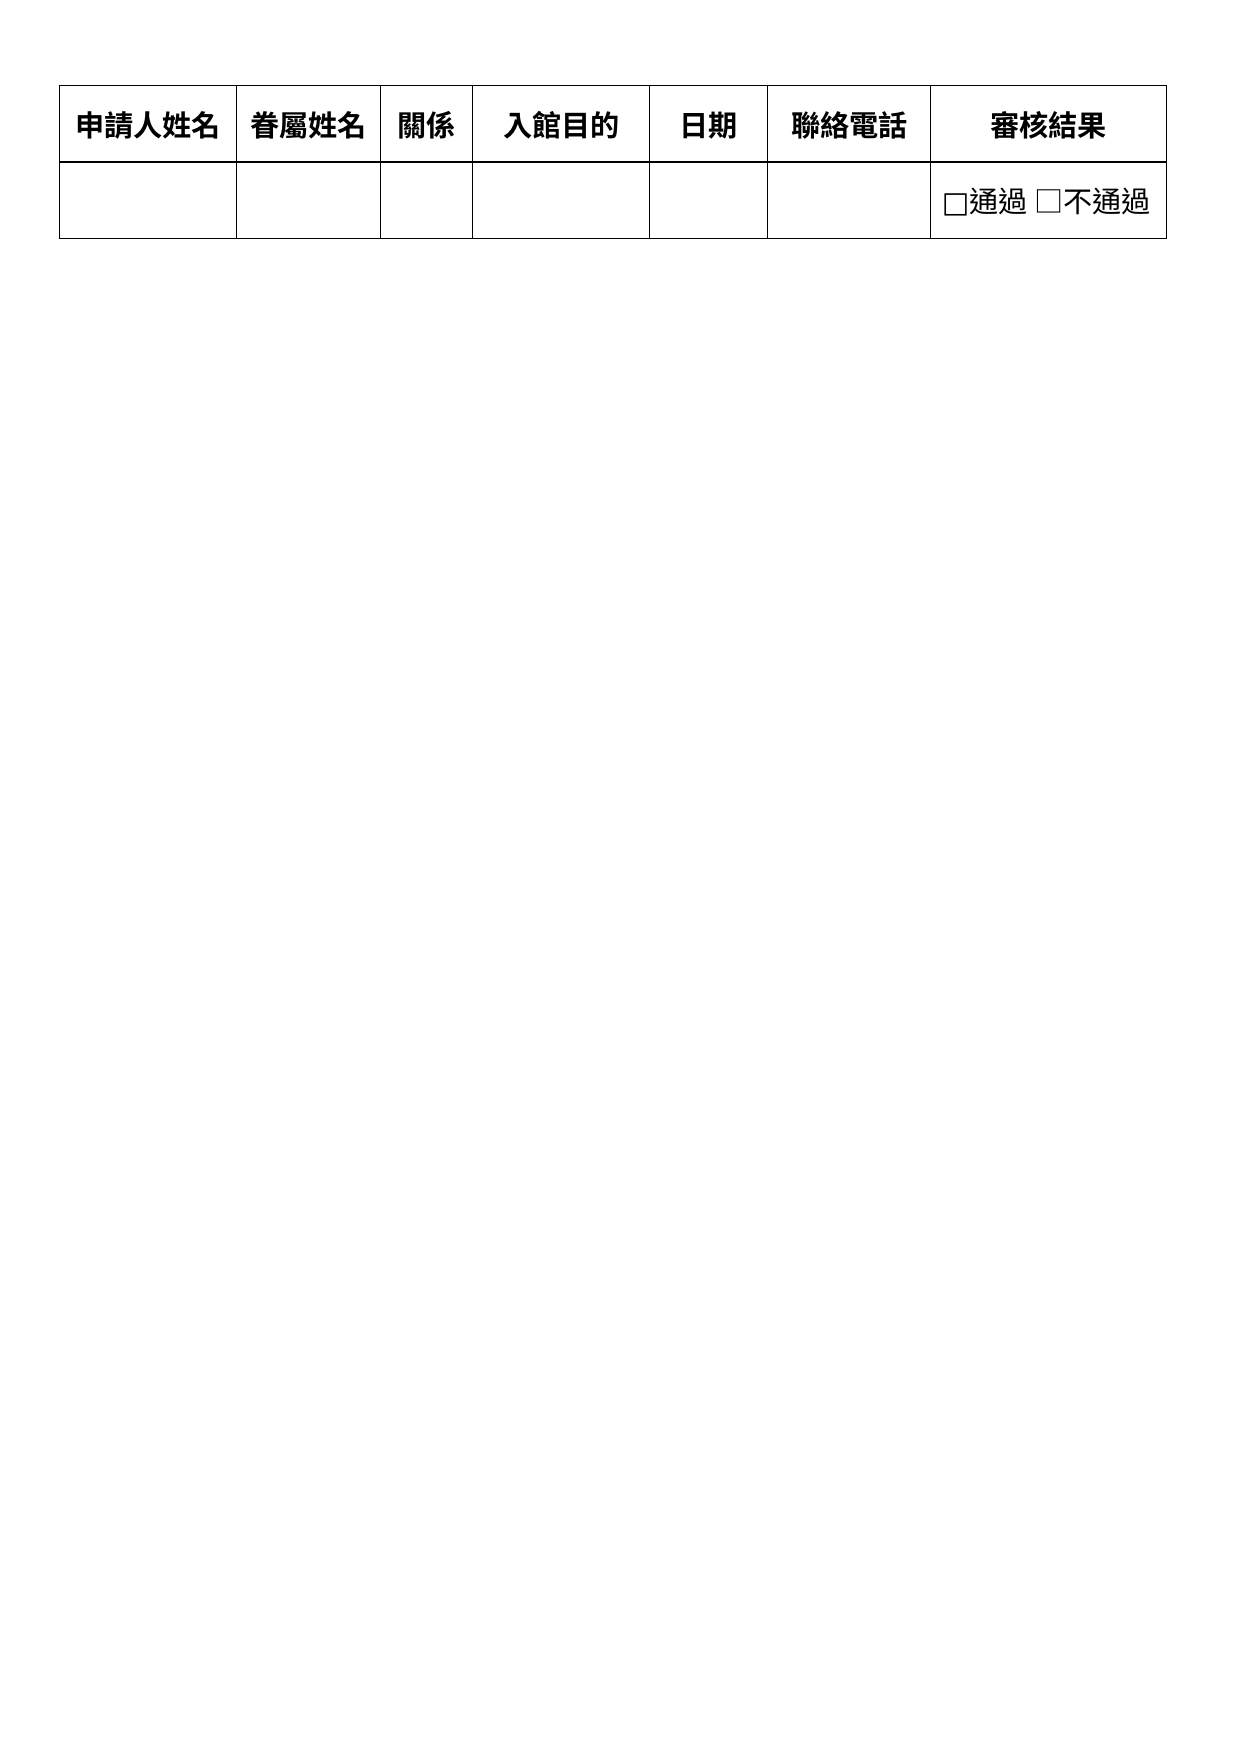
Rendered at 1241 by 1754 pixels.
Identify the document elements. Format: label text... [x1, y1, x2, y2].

table_header 日期 [650, 86, 767, 161]
table_cell [650, 163, 767, 237]
table_cell [381, 163, 472, 237]
table_cell [237, 163, 380, 237]
table_cell [768, 163, 930, 237]
table_header 聯絡電話 [768, 86, 930, 161]
table_cell [60, 163, 236, 237]
table_cell [473, 163, 649, 237]
table_header 眷屬姓名 [237, 86, 380, 161]
table_header 關係 [381, 86, 472, 161]
table_cell □通過 □不通過 [931, 163, 1166, 237]
table_header 入館目的 [473, 86, 649, 161]
table_header 申請人姓名 [60, 86, 236, 161]
table_header 審核結果 [931, 86, 1166, 161]
